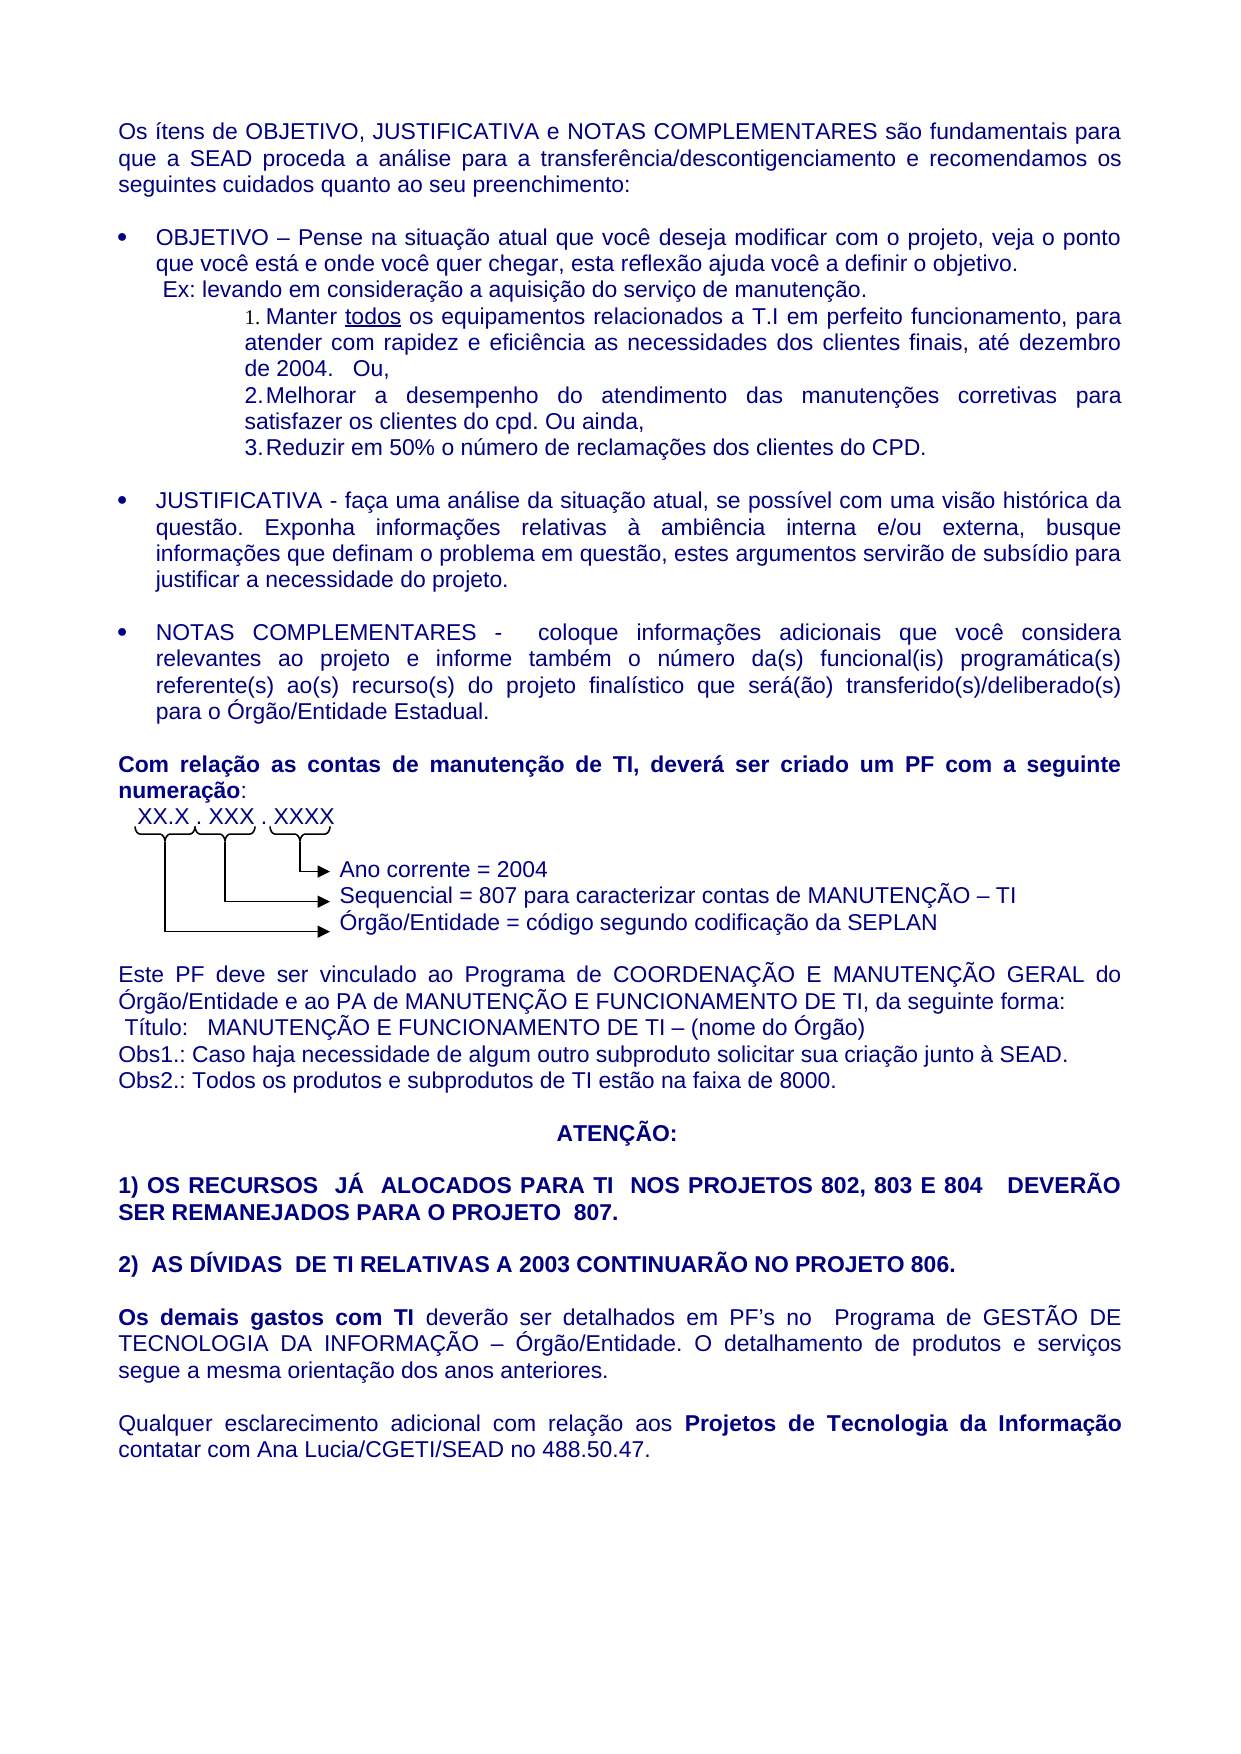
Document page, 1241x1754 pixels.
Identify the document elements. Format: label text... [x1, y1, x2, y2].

list Manter todos os equipamentos relacionados a T.I em perfeito funcionamento, para atender com rapidez e eficiência as necessidades dos clientes finais, até dezembro de 2004. Ou, [244, 303, 1122, 382]
text Este PF deve ser vinculado ao Programa de COORDENAÇÃO E MANUTENÇÃO GERAL do Órgão/Entidade e ao PA de MANUTENÇÃO E FUNCIONAMENTO DE TI, da seguinte forma: [118, 961, 1122, 1014]
text Obs1.: Caso haja necessidade de algum outro subproduto solicitar sua criação junto à SEAD. [118, 1041, 1122, 1067]
text [118, 909, 317, 935]
list Reduzir em 50% o número de reclamações dos clientes do CPD. [244, 434, 1122, 461]
list NOTAS COMPLEMENTARES - coloque informações adicionais que você considera relevantes ao projeto e informe também o número da(s) funcional(is) programática(s) referente(s) ao(s) recurso(s) do projeto finalístico que será(ão) transferido(s)/deliberado(s) para o Órgão/Entidade Estadual. [118, 619, 1122, 724]
list Melhorar a desempenho do atendimento das manutenções corretivas para satisfazer os clientes do cpd. Ou ainda, [244, 382, 1122, 434]
text Qualquer esclarecimento adicional com relação aos Projetos de Tecnologia da Informação contatar com Ana Lucia/CGETI/SEAD no 488.50.47. [118, 1409, 1122, 1462]
text Obs2.: Todos os produtos e subprodutos de TI estão na faixa de 8000. [118, 1067, 1122, 1093]
list JUSTIFICATIVA - faça uma análise da situação atual, se possível com uma visão histórica da questão. Exponha informações relativas à ambiência interna e/ou externa, busque informações que definam o problema em questão, estes argumentos servirão de subsídio para justificar a necessidade do projeto. [118, 487, 1122, 592]
text Ex: levando em consideração a aquisição do serviço de manutenção. [162, 276, 1122, 303]
text 2) AS DÍVIDAS DE TI RELATIVAS A 2003 CONTINUARÃO NO PROJETO 806. [118, 1251, 1122, 1278]
text Com relação as contas de manutenção de TI, deverá ser criado um PF com a seguinte numeração: [118, 751, 1122, 803]
text Os demais gastos com TI deverão ser detalhados em PF’s no Programa de GESTÃO DE TECNOLOGIA DA INFORMAÇÃO – Órgão/Entidade. O detalhamento de produtos e serviços segue a mesma orientação dos anos anteriores. [118, 1304, 1122, 1383]
subtitle ATENÇÃO: [118, 1119, 1122, 1146]
subtitle 1) OS RECURSOS JÁ ALOCADOS PARA TI NOS PROJETOS 802, 803 E 804 DEVERÃO SER REMANEJADOS PARA O PROJETO 807. [118, 1172, 1122, 1225]
text Título: MANUTENÇÃO E FUNCIONAMENTO DE TI – (nome do Órgão) [118, 1014, 1122, 1041]
text Sequencial = 807 para caracterizar contas de MANUTENÇÃO – TI [166, 882, 1122, 909]
list OBJETIVO – Pense na situação atual que você deseja modificar com o projeto, veja o ponto que você está e onde você quer chegar, esta reflexão ajuda você a definir o objetivo. [118, 223, 1122, 276]
text Os ítens de OBJETIVO, JUSTIFICATIVA e NOTAS COMPLEMENTARES são fundamentais para que a SEAD proceda a análise para a transferência/descontigenciamento e recomendamos os seguintes cuidados quanto ao seu preenchimento: [118, 118, 1122, 197]
text [118, 882, 164, 909]
text [166, 856, 224, 882]
text [118, 856, 164, 882]
text XX.X . XXX . XXXX [118, 803, 1122, 830]
text Ano corrente = 2004 [226, 856, 1122, 882]
text Órgão/Entidade = código segundo codificação da SEPLAN [166, 909, 1122, 935]
